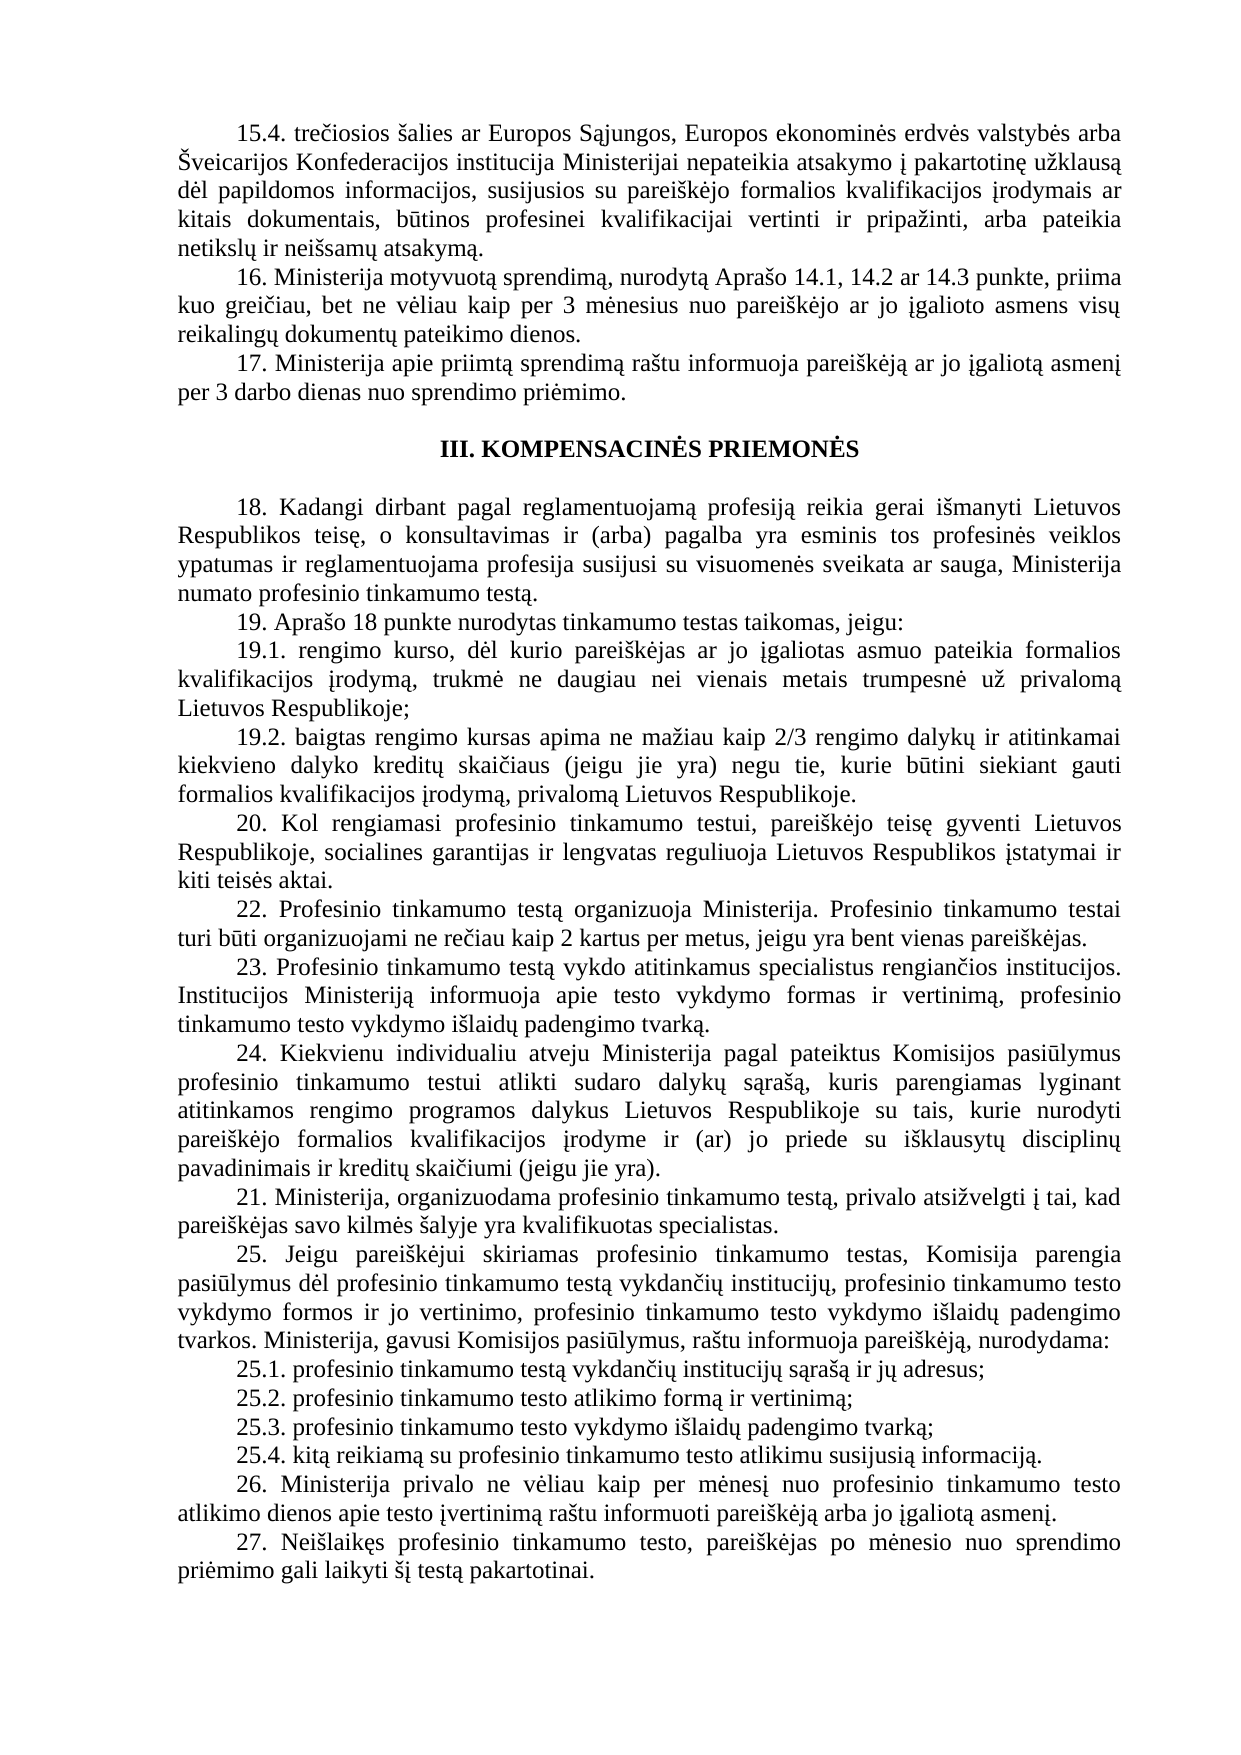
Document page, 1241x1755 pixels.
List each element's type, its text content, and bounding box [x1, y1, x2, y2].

text 17. Ministerija apie priimtą sprendimą raštu informuoja pareiškėją ar jo įgaliotą asmenį per 3 darbo dienas nuo sprendimo priėmimo. [177, 348, 1122, 406]
text 19. Aprašo 18 punkte nurodytas tinkamumo testas taikomas, jeigu: [177, 607, 1122, 636]
text 25.4. kitą reikiamą su profesinio tinkamumo testo atlikimu susijusią informaciją. [177, 1441, 1122, 1469]
text 15.4. trečiosios šalies ar Europos Sąjungos, Europos ekonominės erdvės valstybės arba Šveicarijos Konfederacijos institucija ministerijai nepateikia atsakymo į pakartotinę užklausą dėl papildomos informacijos, susijusios su pareiškėjo formalios kvalifikacijos įrodymais ar kitais dokumentais, būtinos profesinei kvalifikacijai vertinti ir pripažinti, arba pateikia netikslų ir neišsamų atsakymą. [177, 118, 1122, 262]
text 25.3. profesinio tinkamumo testo vykdymo išlaidų padengimo tvarką; [177, 1412, 1122, 1441]
text 19.1. rengimo kurso, dėl kurio pareiškėjas ar jo įgaliotas asmuo pateikia formalios kvalifikacijos įrodymą, trukmė ne daugiau nei vienais metais trumpesnė už privalomą Lietuvos Respublikoje; [177, 636, 1122, 722]
text 22. Profesinio tinkamumo testą organizuoja Ministerija. Profesinio tinkamumo testai turi būti organizuojami ne rečiau kaip 2 kartus per metus, jeigu yra bent vienas pareiškėjas. [177, 894, 1122, 952]
text 26. Ministerija privalo ne vėliau kaip per mėnesį nuo profesinio tinkamumo testo atlikimo dienos apie testo įvertinimą raštu informuoti pareiškėją arba jo įgaliotą asmenį. [177, 1469, 1122, 1527]
text 27. Neišlaikęs profesinio tinkamumo testo, pareiškėjas po mėnesio nuo sprendimo priėmimo gali laikyti šį testą pakartotinai. [177, 1527, 1122, 1584]
text 25. Jeigu pareiškėjui skiriamas profesinio tinkamumo testas, Komisija parengia pasiūlymus dėl profesinio tinkamumo testą vykdančių institucijų, profesinio tinkamumo testo vykdymo formos ir jo vertinimo, profesinio tinkamumo testo vykdymo išlaidų padengimo tvarkos. Ministerija, gavusi Komisijos pasiūlymus, raštu informuoja pareiškėją, nurodydama: [177, 1239, 1122, 1354]
text 25.2. profesinio tinkamumo testo atlikimo formą ir vertinimą; [177, 1383, 1122, 1412]
text 25.1. profesinio tinkamumo testą vykdančių institucijų sąrašą ir jų adresus; [177, 1354, 1122, 1383]
text 23. Profesinio tinkamumo testą vykdo atitinkamus specialistus rengiančios institucijos. Institucijos Ministeriją informuoja apie testo vykdymo formas ir vertinimą, profesinio tinkamumo testo vykdymo išlaidų padengimo tvarką. [177, 952, 1122, 1038]
text 20. Kol rengiamasi profesinio tinkamumo testui, pareiškėjo teisę gyventi Lietuvos Respublikoje, socialines garantijas ir lengvatas reguliuoja Lietuvos Respublikos įstatymai ir kiti teisės aktai. [177, 808, 1122, 894]
text 16. Ministerija motyvuotą sprendimą, nurodytą Aprašo 14.1, 14.2 ar 14.3 punkte, priima kuo greičiau, bet ne vėliau kaip per 3 mėnesius nuo pareiškėjo ar jo įgalioto asmens visų reikalingų dokumentų pateikimo dienos. [177, 262, 1122, 348]
text 21. Ministerija, organizuodama profesinio tinkamumo testą, privalo atsižvelgti į tai, kad pareiškėjas savo kilmės šalyje yra kvalifikuotas specialistas. [177, 1182, 1122, 1239]
text 18. Kadangi dirbant pagal reglamentuojamą profesiją reikia gerai išmanyti Lietuvos Respublikos teisę, o konsultavimas ir (arba) pagalba yra esminis tos profesinės veiklos ypatumas ir reglamentuojama profesija susijusi su visuomenės sveikata ar sauga, Ministerija numato profesinio tinkamumo testą. [177, 492, 1122, 607]
text 24. Kiekvienu individualiu atveju Ministerija pagal pateiktus Komisijos pasiūlymus profesinio tinkamumo testui atlikti sudaro dalykų sąrašą, kuris parengiamas lyginant atitinkamos rengimo programos dalykus Lietuvos Respublikoje su tais, kurie nurodyti pareiškėjo formalios kvalifikacijos įrodyme ir (ar) jo priede su išklausytų disciplinų pavadinimais ir kreditų skaičiumi (jeigu jie yra). [177, 1038, 1122, 1182]
text 19.2. baigtas rengimo kursas apima ne mažiau kaip 2/3 rengimo dalykų ir atitinkamai kiekvieno dalyko kreditų skaičiaus (jeigu jie yra) negu tie, kurie būtini siekiant gauti formalios kvalifikacijos įrodymą, privalomą Lietuvos Respublikoje. [177, 722, 1122, 808]
text III. KOMPENSACINĖS PRIEMONĖS [177, 434, 1122, 463]
